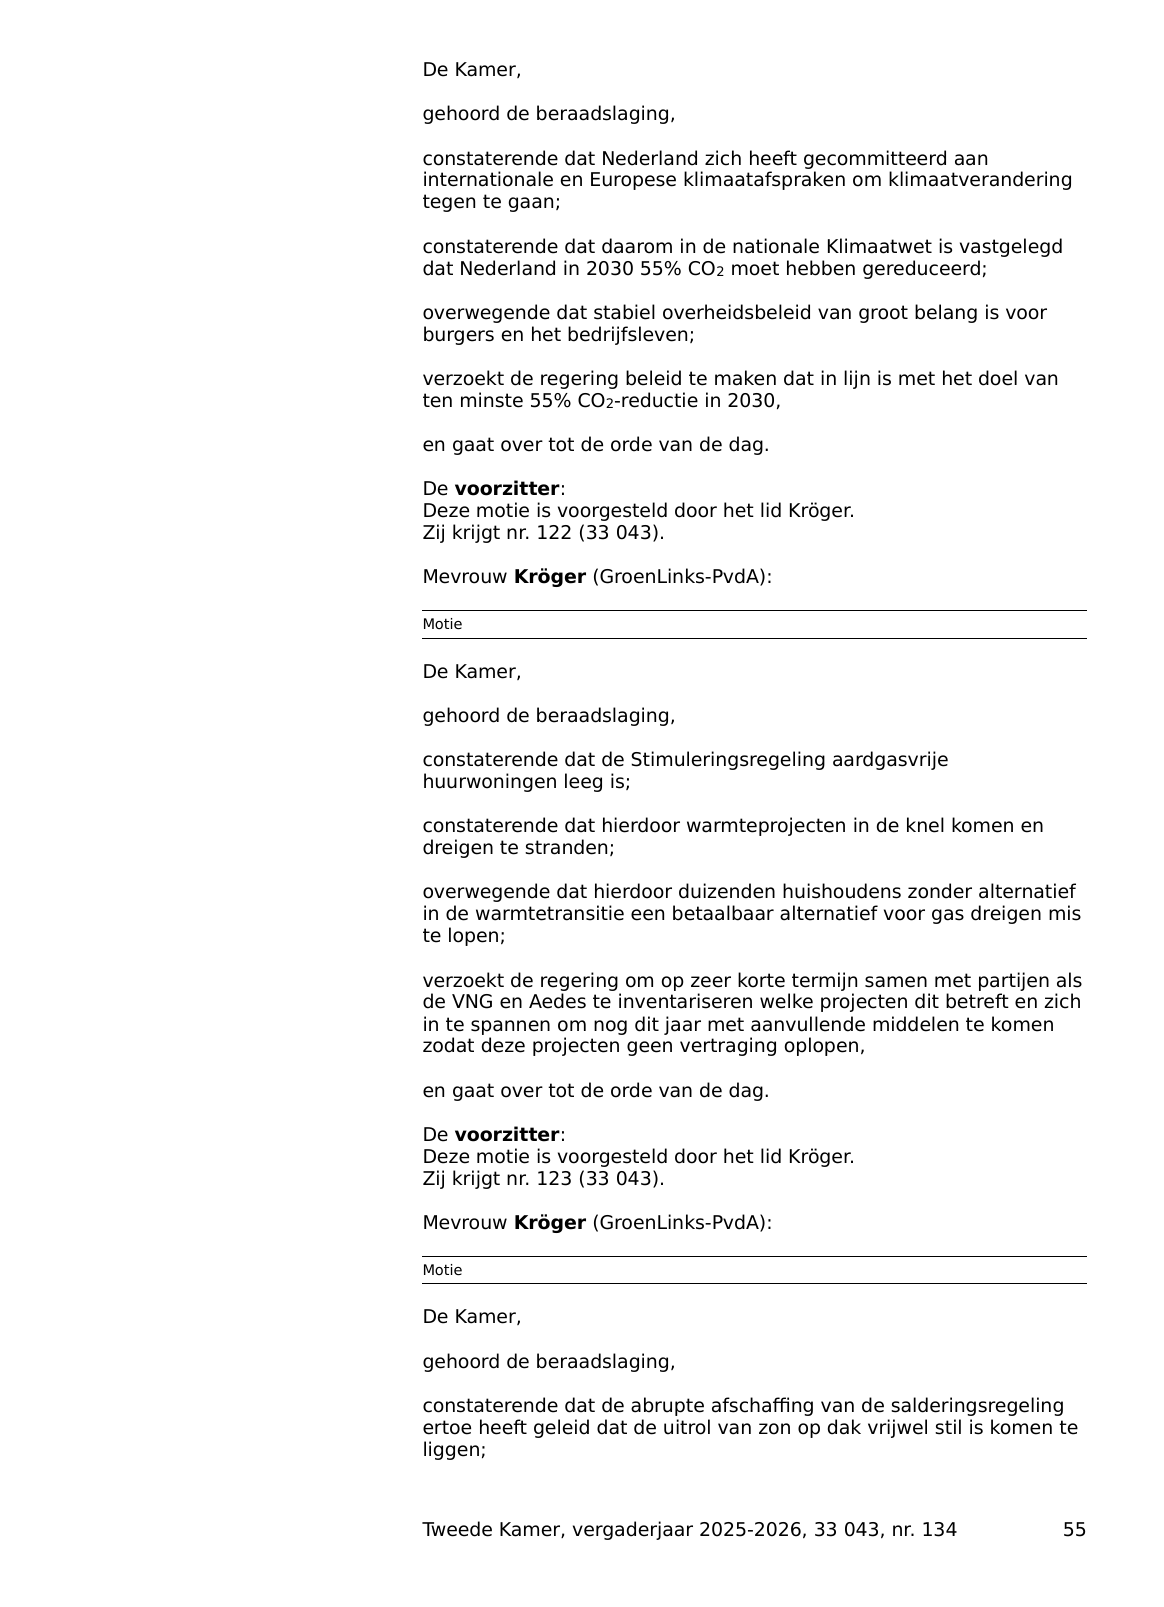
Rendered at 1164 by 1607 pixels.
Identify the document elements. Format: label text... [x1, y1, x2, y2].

text constaterende dat de abrupte afschaffing van de salderingsregeling ertoe heeft geleid dat de uitrol van zon op dak vrijwel stil is komen te liggen; [422, 1395, 1087, 1461]
text Deze motie is voorgesteld door het lid Kröger. [422, 500, 1087, 522]
text De voorzitter: [422, 478, 1087, 500]
text constaterende dat daarom in de nationale Klimaatwet is vastgelegd dat Nederland in 2030 55% CO2 moet hebben gereduceerd; [422, 236, 1087, 279]
text Mevrouw Kröger (GroenLinks-PvdA): [422, 1212, 1087, 1234]
text en gaat over tot de orde van de dag. [422, 1079, 1087, 1102]
text overwegende dat hierdoor duizenden huishoudens zonder alternatief in de warmtetransitie een betaalbaar alternatief voor gas dreigen mis te lopen; [422, 881, 1087, 947]
text verzoekt de regering om op zeer korte termijn samen met partijen als de VNG en Aedes te inventariseren welke projecten dit betreft en zich in te spannen om nog dit jaar met aanvullende middelen te komen zodat deze projecten geen vertraging oplopen, [422, 969, 1087, 1057]
text constaterende dat Nederland zich heeft gecommitteerd aan internationale en Europese klimaatafspraken om klimaatverandering tegen te gaan; [422, 147, 1087, 213]
table_header Motie [422, 1257, 1087, 1283]
text Deze motie is voorgesteld door het lid Kröger. [422, 1146, 1087, 1168]
text gehoord de beraadslaging, [422, 103, 1087, 125]
text De Kamer, [422, 1306, 1087, 1328]
text De Kamer, [422, 661, 1087, 683]
text Zij krijgt nr. 123 (33 043). [422, 1168, 1087, 1190]
text gehoord de beraadslaging, [422, 705, 1087, 727]
text gehoord de beraadslaging, [422, 1351, 1087, 1372]
text Mevrouw Kröger (GroenLinks-PvdA): [422, 566, 1087, 588]
text constaterende dat hierdoor warmteprojecten in de knel komen en dreigen te stranden; [422, 815, 1087, 859]
text De Kamer, [422, 59, 1087, 81]
text en gaat over tot de orde van de dag. [422, 434, 1087, 456]
text verzoekt de regering beleid te maken dat in lijn is met het doel van ten minste 55% CO2-reductie in 2030, [422, 368, 1087, 412]
table_header Motie [422, 611, 1087, 637]
text constaterende dat de Stimuleringsregeling aardgasvrije huurwoningen leeg is; [422, 749, 1087, 793]
text De voorzitter: [422, 1124, 1087, 1146]
text overwegende dat stabiel overheidsbeleid van groot belang is voor burgers en het bedrijfsleven; [422, 302, 1087, 346]
text Zij krijgt nr. 122 (33 043). [422, 522, 1087, 544]
